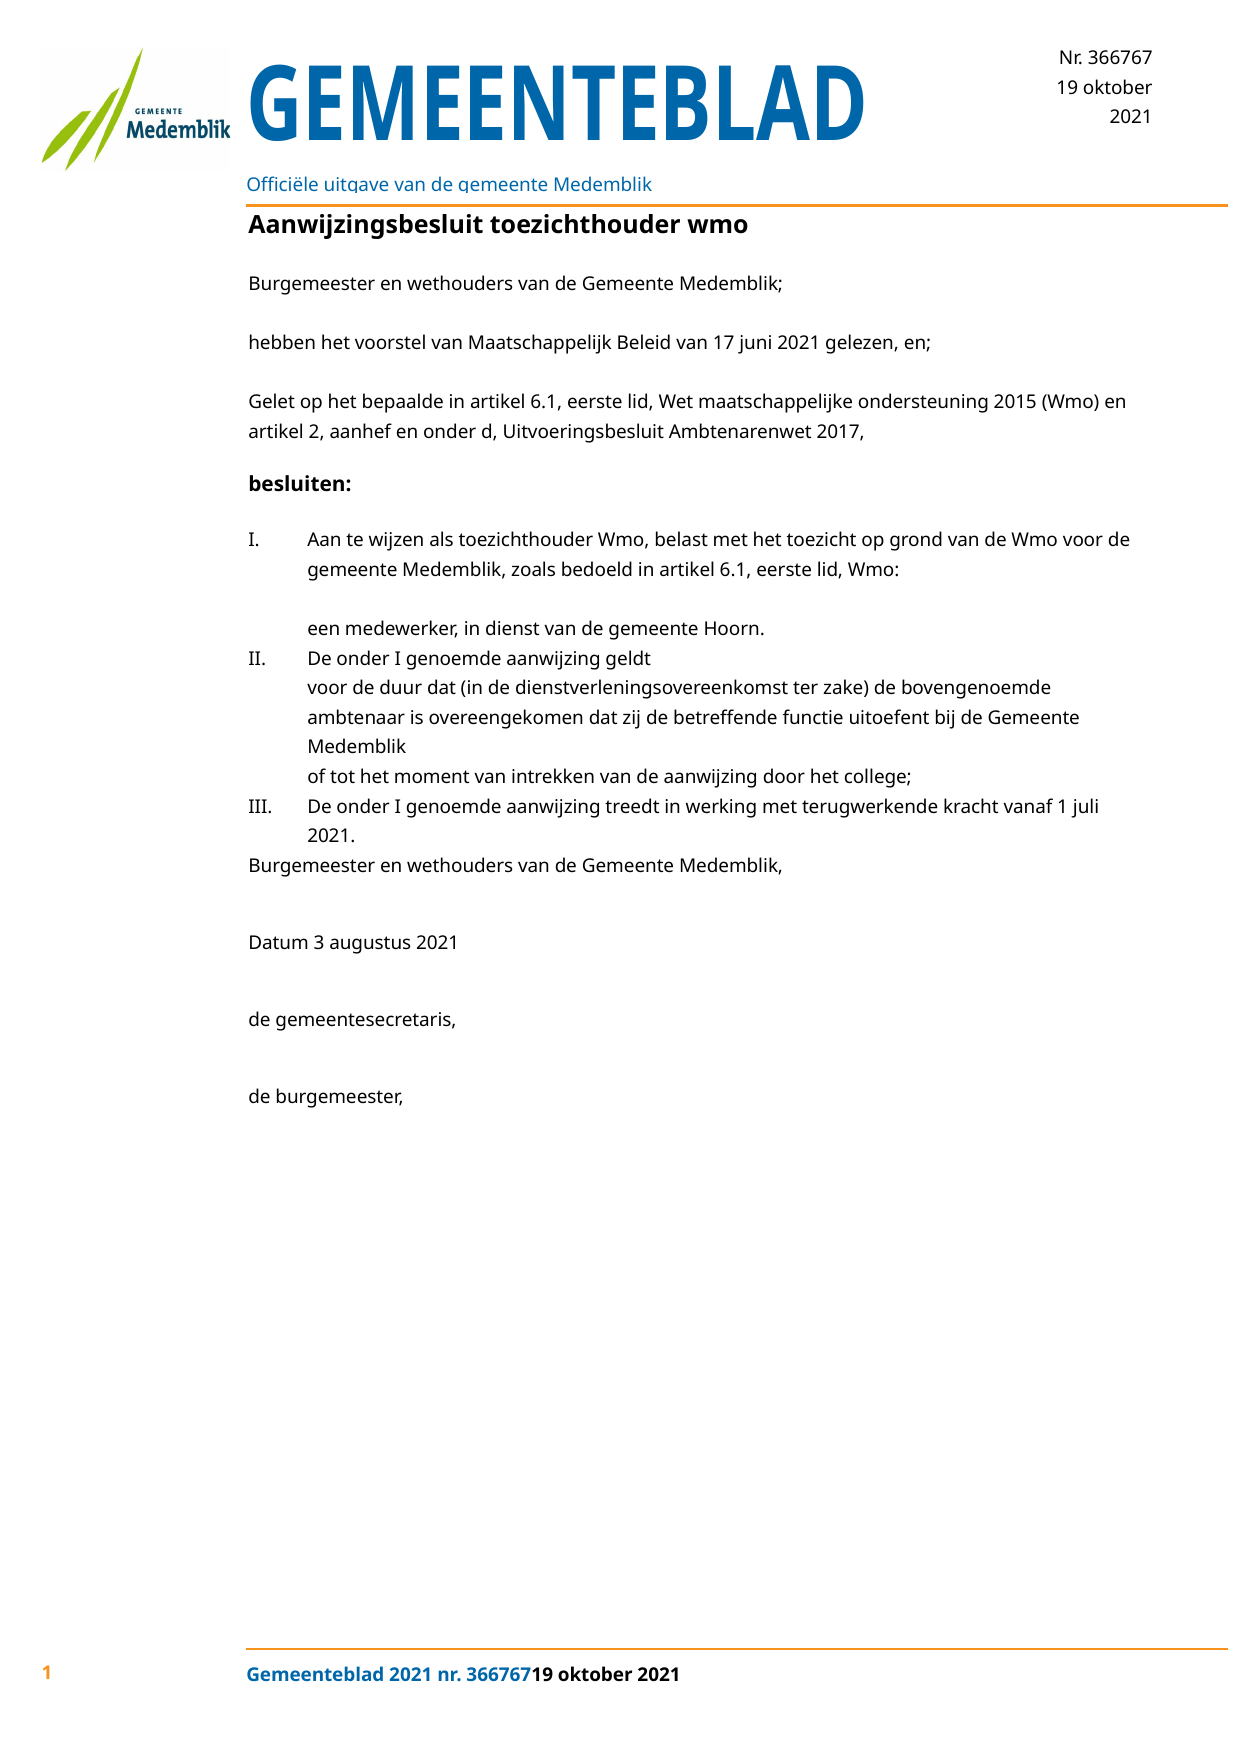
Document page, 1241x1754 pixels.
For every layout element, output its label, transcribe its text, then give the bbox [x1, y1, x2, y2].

text besluiten: [248, 469, 1152, 497]
list De onder I genoemde aanwijzing geldt [248, 645, 1152, 671]
list of tot het moment van intrekken van de aanwijzing door het college; [248, 763, 1152, 789]
text de burgemeester, [248, 1084, 1152, 1109]
list een medewerker, in dienst van de gemeente Hoorn. [248, 615, 1152, 641]
text de gemeentesecretaris, [248, 1006, 1152, 1032]
picture [41, 47, 231, 172]
text hebben het voorstel van Maatschappelijk Beleid van 17 juni 2021 gelezen, en; [248, 329, 1152, 355]
text Burgemeester en wethouders van de Gemeente Medemblik, [248, 852, 1152, 878]
text Gelet op het bepaalde in artikel 6.1, eerste lid, Wet maatschappelijke ondersteuning 2015 (Wmo) en artikel 2, aanhef en onder d, Uitvoeringsbesluit Ambtenarenwet 2017, [248, 389, 1152, 444]
text Aanwijzingsbesluit toezichthouder wmo [248, 207, 1152, 241]
list De onder I genoemde aanwijzing treedt in werking met terugwerkende kracht vanaf 1 juli 2021. [248, 793, 1152, 848]
list voor de duur dat (in de dienstverleningsovereenkomst ter zake) de bovengenoemde ambtenaar is overeengekomen dat zij de betreffende functie uitoefent bij de Gemeente Medemblik [248, 674, 1152, 759]
list Aan te wijzen als toezichthouder Wmo, belast met het toezicht op grond van de Wmo voor de gemeente Medemblik, zoals bedoeld in artikel 6.1, eerste lid, Wmo: [248, 527, 1152, 582]
text Datum 3 augustus 2021 [248, 929, 1152, 955]
text Burgemeester en wethouders van de Gemeente Medemblik; [248, 270, 1152, 296]
